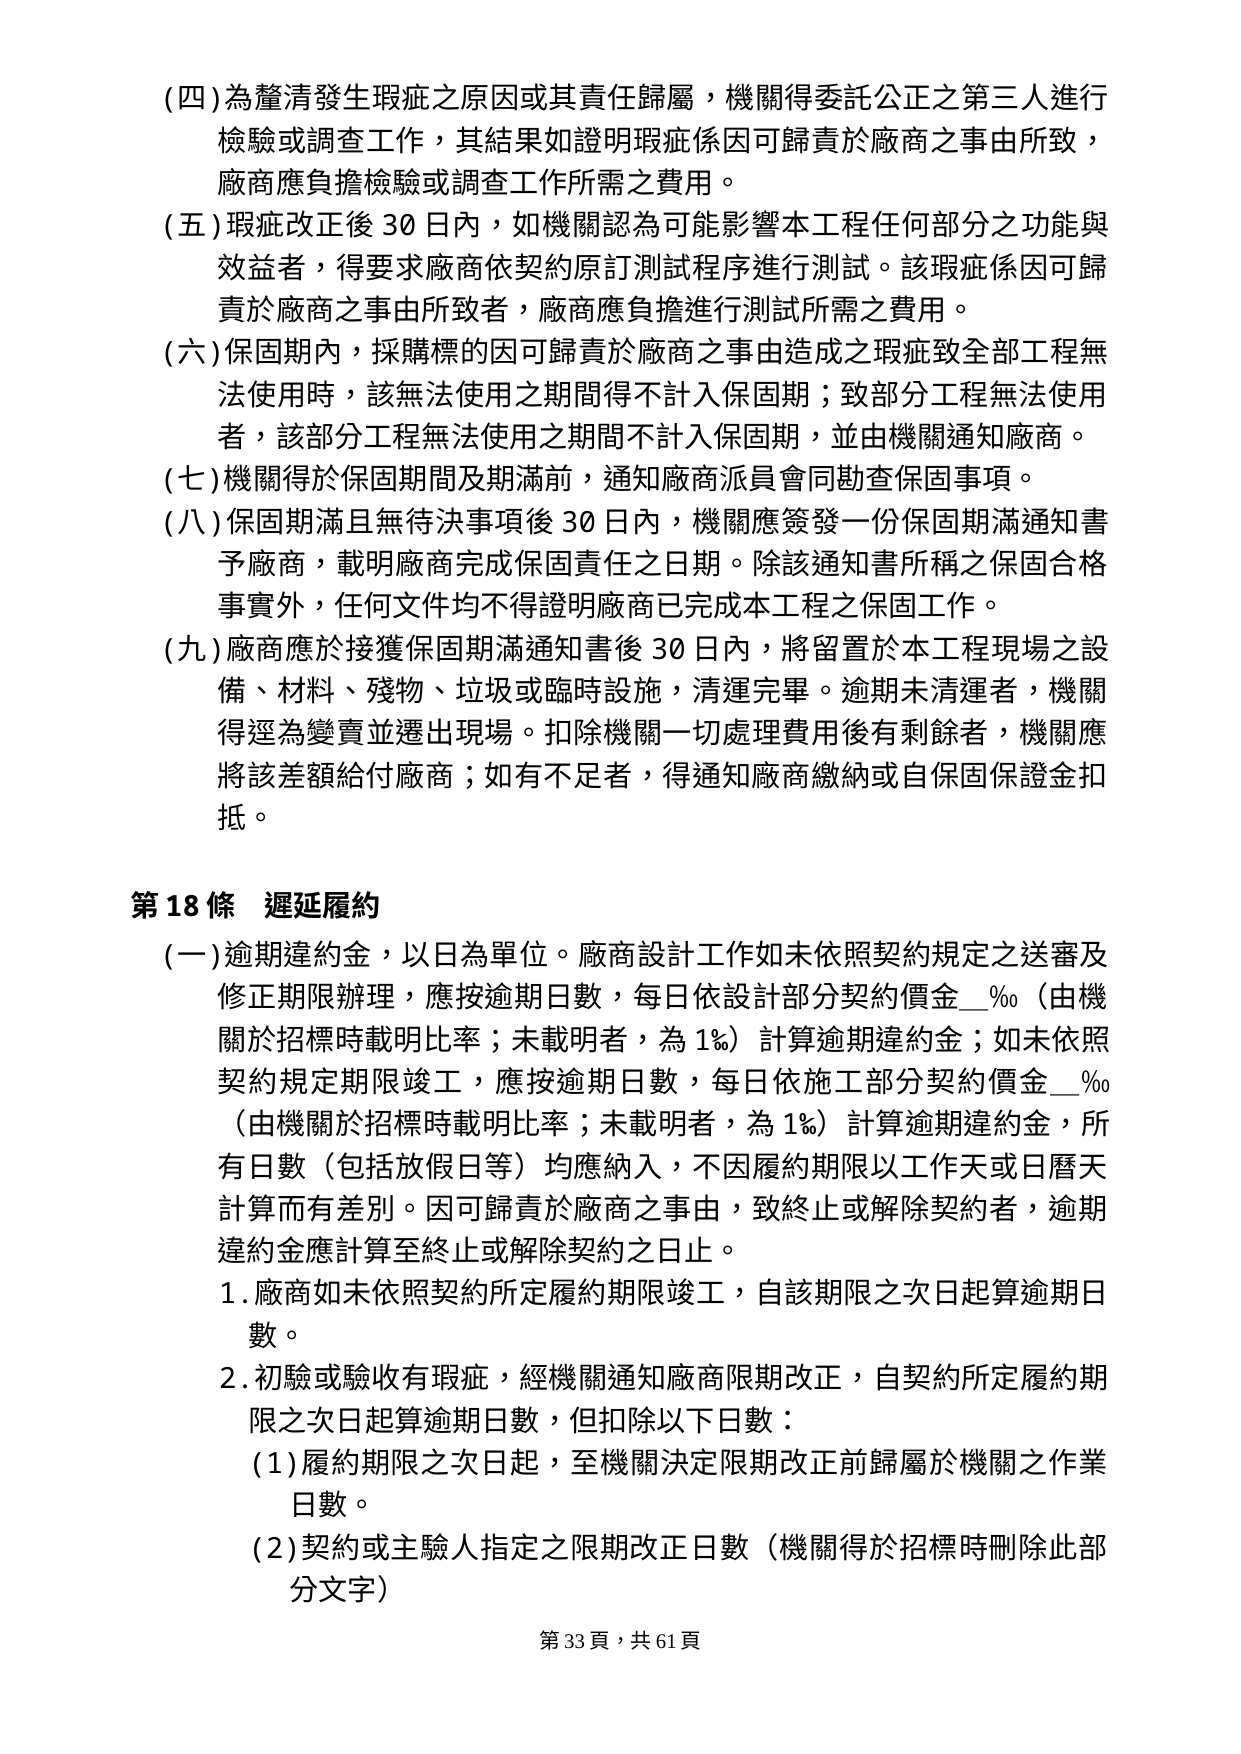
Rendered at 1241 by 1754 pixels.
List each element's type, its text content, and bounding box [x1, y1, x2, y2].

text 第18條 遲延履約 [130, 883, 1110, 925]
text (八)保固期滿且無待決事項後30日內，機關應簽發一份保固期滿通知書予廠商，載明廠商完成保固責任之日期。除該通知書所稱之保固合格事實外，任何文件均不得證明廠商已完成本工程之保固工作。 [159, 498, 1110, 625]
text 1.廠商如未依照契約所定履約期限竣工，自該期限之次日起算逾期日數。 [218, 1270, 1110, 1355]
text (2)契約或主驗人指定之限期改正日數（機關得於招標時刪除此部分文字） [248, 1524, 1110, 1609]
text (七)機關得於保固期間及期滿前，通知廠商派員會同勘查保固事項。 [159, 456, 1110, 498]
text 2.初驗或驗收有瑕疵，經機關通知廠商限期改正，自契約所定履約期限之次日起算逾期日數，但扣除以下日數： [218, 1355, 1110, 1439]
text (1)履約期限之次日起，至機關決定限期改正前歸屬於機關之作業日數。 [248, 1439, 1110, 1524]
text (五)瑕疵改正後30日內，如機關認為可能影響本工程任何部分之功能與效益者，得要求廠商依契約原訂測試程序進行測試。該瑕疵係因可歸責於廠商之事由所致者，廠商應負擔進行測試所需之費用。 [159, 202, 1110, 329]
text (一)逾期違約金，以日為單位。廠商設計工作如未依照契約規定之送審及修正期限辦理，應按逾期日數，每日依設計部分契約價金＿‰（由機關於招標時載明比率；未載明者，為1‰）計算逾期違約金；如未依照契約規定期限竣工，應按逾期日數，每日依施工部分契約價金＿‰（由機關於招標時載明比率；未載明者，為1‰）計算逾期違約金，所有日數（包括放假日等）均應納入，不因履約期限以工作天或日曆天計算而有差別。因可歸責於廠商之事由，致終止或解除契約者，逾期違約金應計算至終止或解除契約之日止。 [159, 931, 1110, 1270]
text (九)廠商應於接獲保固期滿通知書後30日內，將留置於本工程現場之設備、材料、殘物、垃圾或臨時設施，清運完畢。逾期未清運者，機關得逕為變賣並遷出現場。扣除機關一切處理費用後有剩餘者，機關應將該差額給付廠商；如有不足者，得通知廠商繳納或自保固保證金扣抵。 [159, 625, 1110, 837]
text (四)為釐清發生瑕疵之原因或其責任歸屬，機關得委託公正之第三人進行檢驗或調查工作，其結果如證明瑕疵係因可歸責於廠商之事由所致，廠商應負擔檢驗或調查工作所需之費用。 [159, 75, 1110, 202]
text (六)保固期內，採購標的因可歸責於廠商之事由造成之瑕疵致全部工程無法使用時，該無法使用之期間得不計入保固期；致部分工程無法使用者，該部分工程無法使用之期間不計入保固期，並由機關通知廠商。 [159, 329, 1110, 456]
